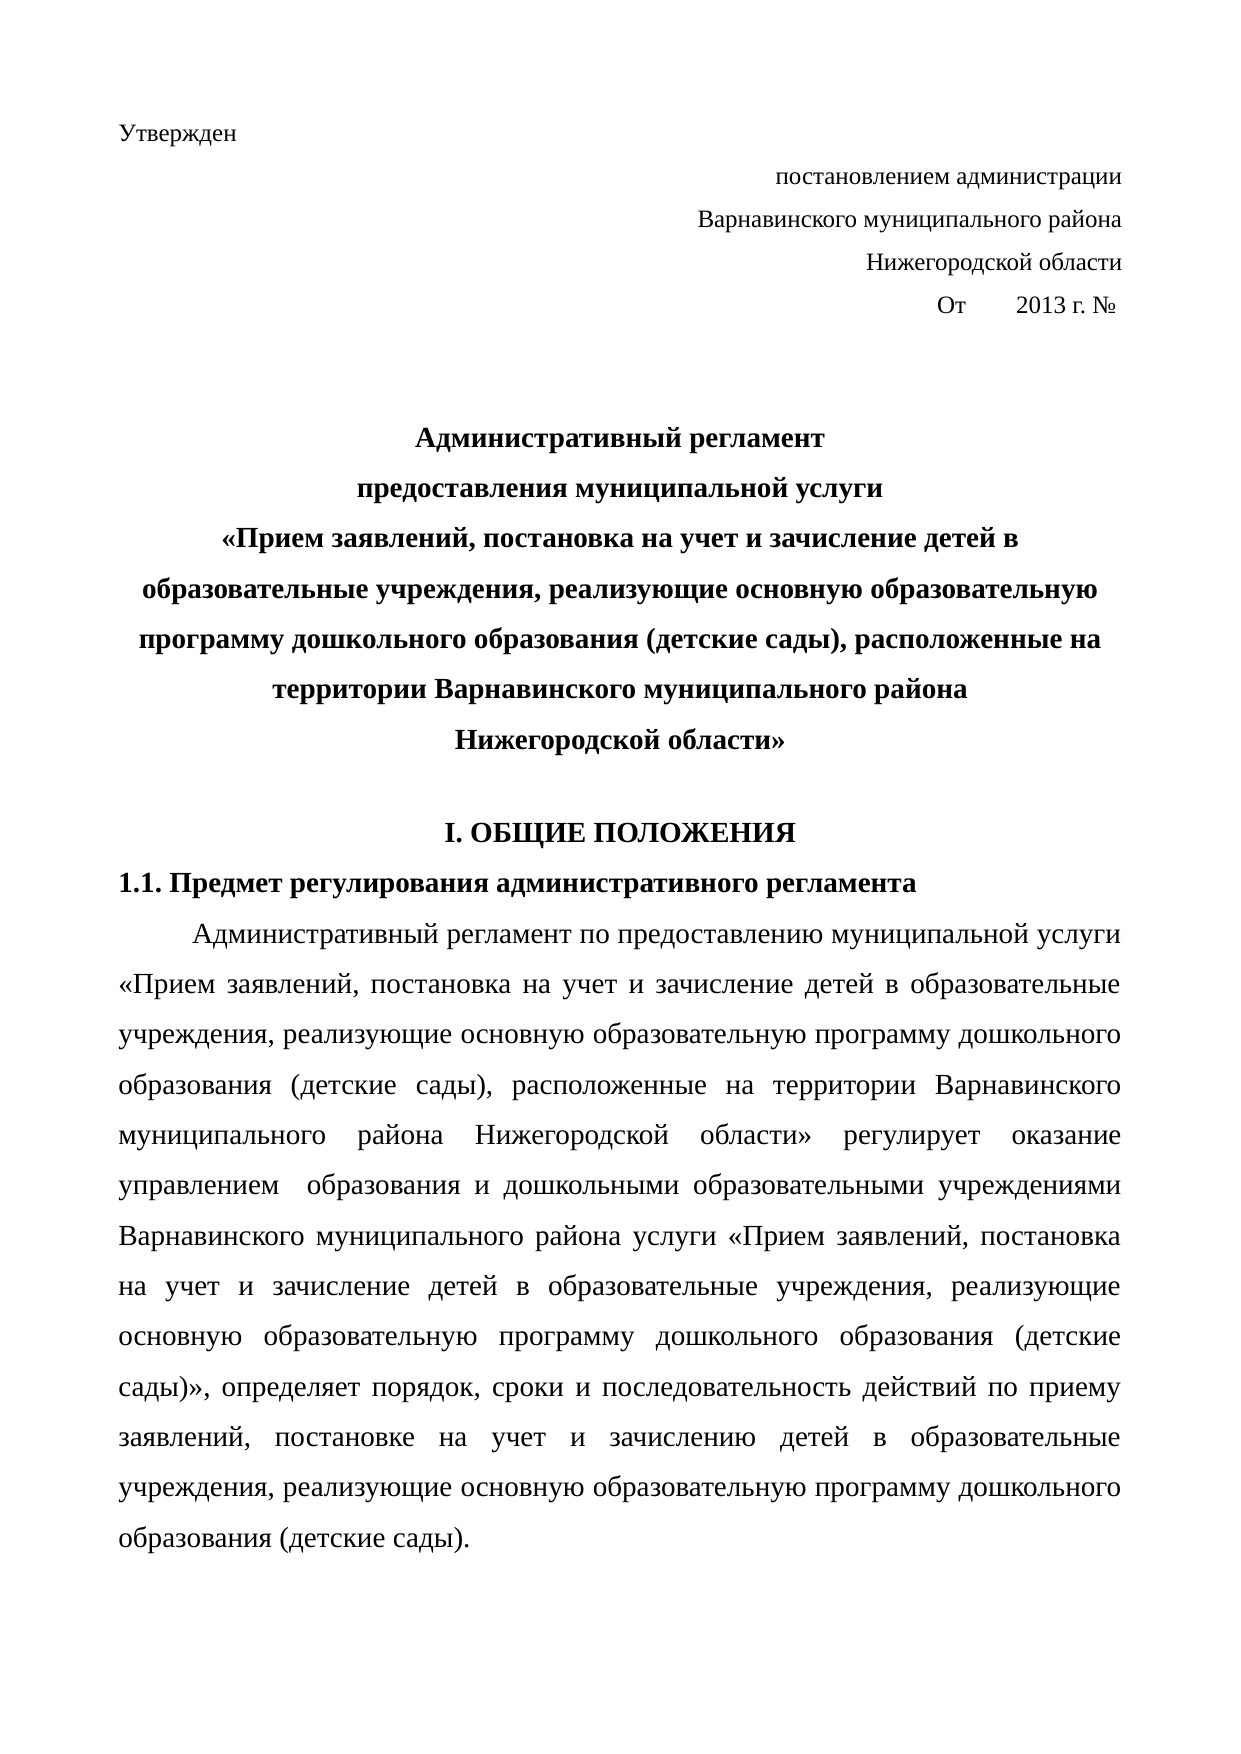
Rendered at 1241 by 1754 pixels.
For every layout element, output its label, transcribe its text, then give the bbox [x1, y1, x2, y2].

text Административный регламент по предоставлению муниципальной услуги «Прием заявлений, постановка на учет и зачисление детей в образовательные учреждения, реализующие основную образовательную программу дошкольного образования (детские сады), расположенные на территории Варнавинского муниципального района Нижегородской области» регулирует оказание управлением образования и дошкольными образовательными учреждениями Варнавинского муниципального района услуги «Прием заявлений, постановка на учет и зачисление детей в образовательные учреждения, реализующие основную образовательную программу дошкольного образования (детские сады)», определяет порядок, сроки и последовательность действий по приему заявлений, постановке на учет и зачислению детей в образовательные учреждения, реализующие основную образовательную программу дошкольного образования (детские сады). [118, 916, 1122, 1553]
text постановлением администрации [118, 161, 1122, 190]
text Нижегородской области [118, 247, 1122, 276]
title Административный регламент [118, 420, 1122, 453]
text I. ОБЩИЕ ПОЛОЖЕНИЯ [118, 815, 1122, 849]
title «Прием заявлений, постановка на учет и зачисление детей в образовательные учреждения, реализующие основную образовательную программу дошкольного образования (детские сады), расположенные на территории Варнавинского муниципального района [118, 521, 1122, 705]
text От 2013 г. № [118, 291, 1122, 319]
text Варнавинского муниципального района [118, 204, 1122, 233]
title Нижегородской области» [118, 722, 1122, 755]
title предоставления муниципальной услуги [118, 470, 1122, 504]
text 1.1. Предмет регулирования административного регламента [118, 866, 1122, 899]
text Утвержден [118, 118, 1122, 147]
